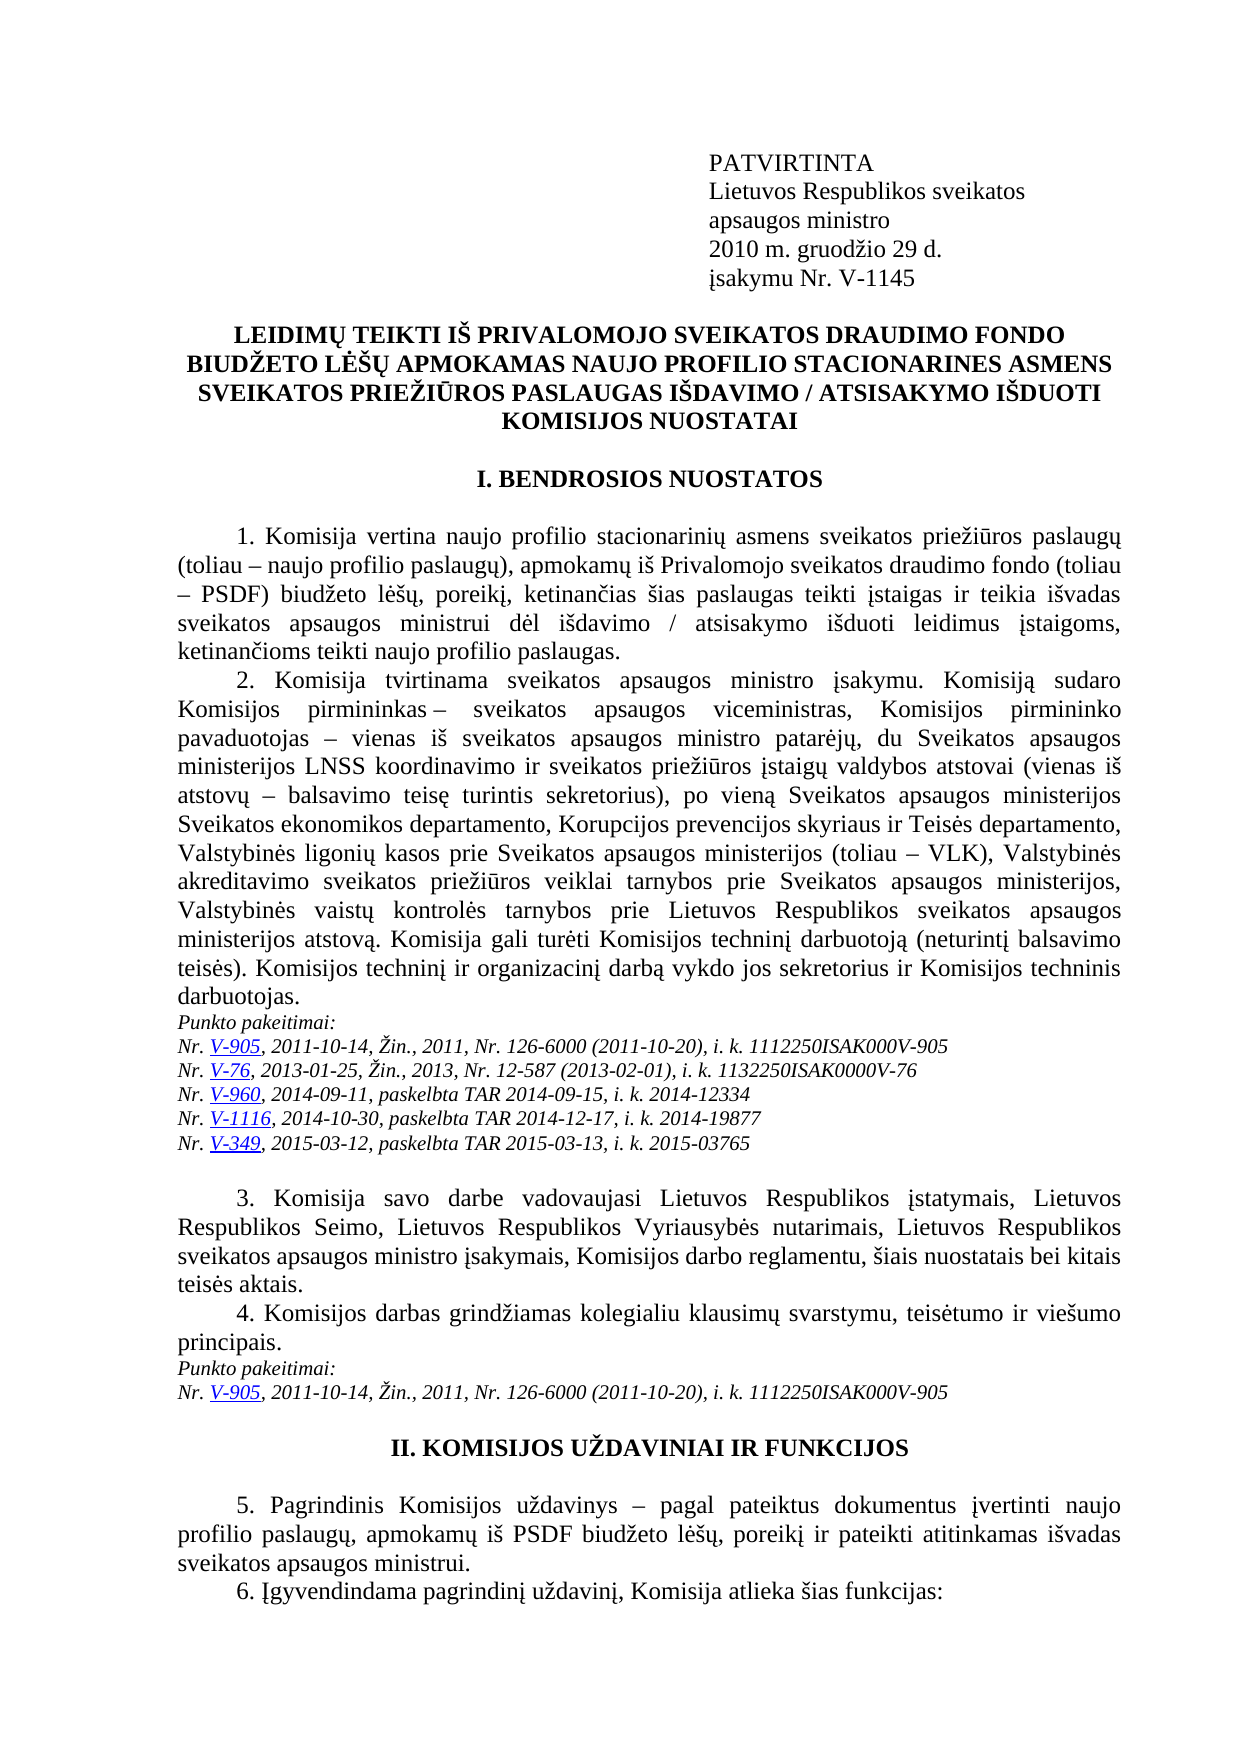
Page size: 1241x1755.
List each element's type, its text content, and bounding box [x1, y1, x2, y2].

text 1. Komisija vertina naujo profilio stacionarinių asmens sveikatos priežiūros paslaugų (toliau – naujo profilio paslaugų), apmokamų iš Privalomojo sveikatos draudimo fondo (toliau – PSDF) biudžeto lėšų, poreikį, ketinančias šias paslaugas teikti įstaigas ir teikia išvadas sveikatos apsaugos ministrui dėl išdavimo / atsisakymo išduoti leidimus įstaigoms, ketinančioms teikti naujo profilio paslaugas. [177, 521, 1122, 665]
text Nr. V-349, 2015-03-12, paskelbta TAR 2015-03-13, i. k. 2015-03765 [177, 1130, 1122, 1154]
text 6. Įgyvendindama pagrindinį uždavinį, Komisija atlieka šias funkcijas: [177, 1576, 1122, 1605]
text apsaugos ministro [177, 205, 1122, 234]
text Lietuvos Respublikos sveikatos [177, 176, 1122, 205]
text II. KOMISIJOS UŽDAVINIAI IR FUNKCIJOS [177, 1433, 1122, 1461]
text Nr. V-960, 2014-09-11, paskelbta TAR 2014-09-15, i. k. 2014-12334 [177, 1082, 1122, 1106]
text 4. Komisijos darbas grindžiamas kolegialiu klausimų svarstymu, teisėtumo ir viešumo principais. [177, 1298, 1122, 1356]
text Nr. V-905, 2011-10-14, Žin., 2011, Nr. 126-6000 (2011-10-20), i. k. 1112250ISAK000V-905 [177, 1380, 1122, 1404]
text 5. Pagrindinis Komisijos uždavinys – pagal pateiktus dokumentus įvertinti naujo profilio paslaugų, apmokamų iš PSDF biudžeto lėšų, poreikį ir pateikti atitinkamas išvadas sveikatos apsaugos ministrui. [177, 1490, 1122, 1576]
text įsakymu Nr. V-1145 [177, 263, 1122, 291]
text Punkto pakeitimai: [177, 1010, 1122, 1034]
text PATVIRTINTA [709, 148, 1122, 176]
text 3. Komisija savo darbe vadovaujasi Lietuvos Respublikos įstatymais, Lietuvos Respublikos Seimo, Lietuvos Respublikos Vyriausybės nutarimais, Lietuvos Respublikos sveikatos apsaugos ministro įsakymais, Komisijos darbo reglamentu, šiais nuostatais bei kitais teisės aktais. [177, 1183, 1122, 1298]
text Punkto pakeitimai: [177, 1356, 1122, 1380]
text Nr. V-905, 2011-10-14, Žin., 2011, Nr. 126-6000 (2011-10-20), i. k. 1112250ISAK000V-905 [177, 1034, 1122, 1058]
text Nr. V-1116, 2014-10-30, paskelbta TAR 2014-12-17, i. k. 2014-19877 [177, 1106, 1122, 1130]
text 2010 m. gruodžio 29 d. [177, 234, 1122, 263]
text I. BENDROSIOS NUOSTATOS [177, 464, 1122, 493]
text LEIDIMŲ TEIKTI IŠ PRIVALOMOJO SVEIKATOS DRAUDIMO FONDO BIUDŽETO LĖŠŲ APMOKAMAS NAUJO PROFILIO STACIONARINES ASMENS SVEIKATOS PRIEŽIŪROS PASLAUGAS IŠDAVIMO / ATSISAKYMO IŠDUOTI KOMISIJOS NUOSTATAI [177, 320, 1122, 435]
text Nr. V-76, 2013-01-25, Žin., 2013, Nr. 12-587 (2013-02-01), i. k. 1132250ISAK0000V-76 [177, 1058, 1122, 1082]
text 2. Komisija tvirtinama sveikatos apsaugos ministro įsakymu. Komisiją sudaro Komisijos pirmininkas – sveikatos apsaugos viceministras, Komisijos pirmininko pavaduotojas – vienas iš sveikatos apsaugos ministro patarėjų, du Sveikatos apsaugos ministerijos LNSS koordinavimo ir sveikatos priežiūros įstaigų valdybos atstovai (vienas iš atstovų – balsavimo teisę turintis sekretorius), po vieną Sveikatos apsaugos ministerijos Sveikatos ekonomikos departamento, Korupcijos prevencijos skyriaus ir Teisės departamento, Valstybinės ligonių kasos prie Sveikatos apsaugos ministerijos (toliau – VLK), Valstybinės akreditavimo sveikatos priežiūros veiklai tarnybos prie Sveikatos apsaugos ministerijos, Valstybinės vaistų kontrolės tarnybos prie Lietuvos Respublikos sveikatos apsaugos ministerijos atstovą. Komisija gali turėti Komisijos techninį darbuotoją (neturintį balsavimo teisės). Komisijos techninį ir organizacinį darbą vykdo jos sekretorius ir Komisijos techninis darbuotojas. [177, 665, 1122, 1010]
